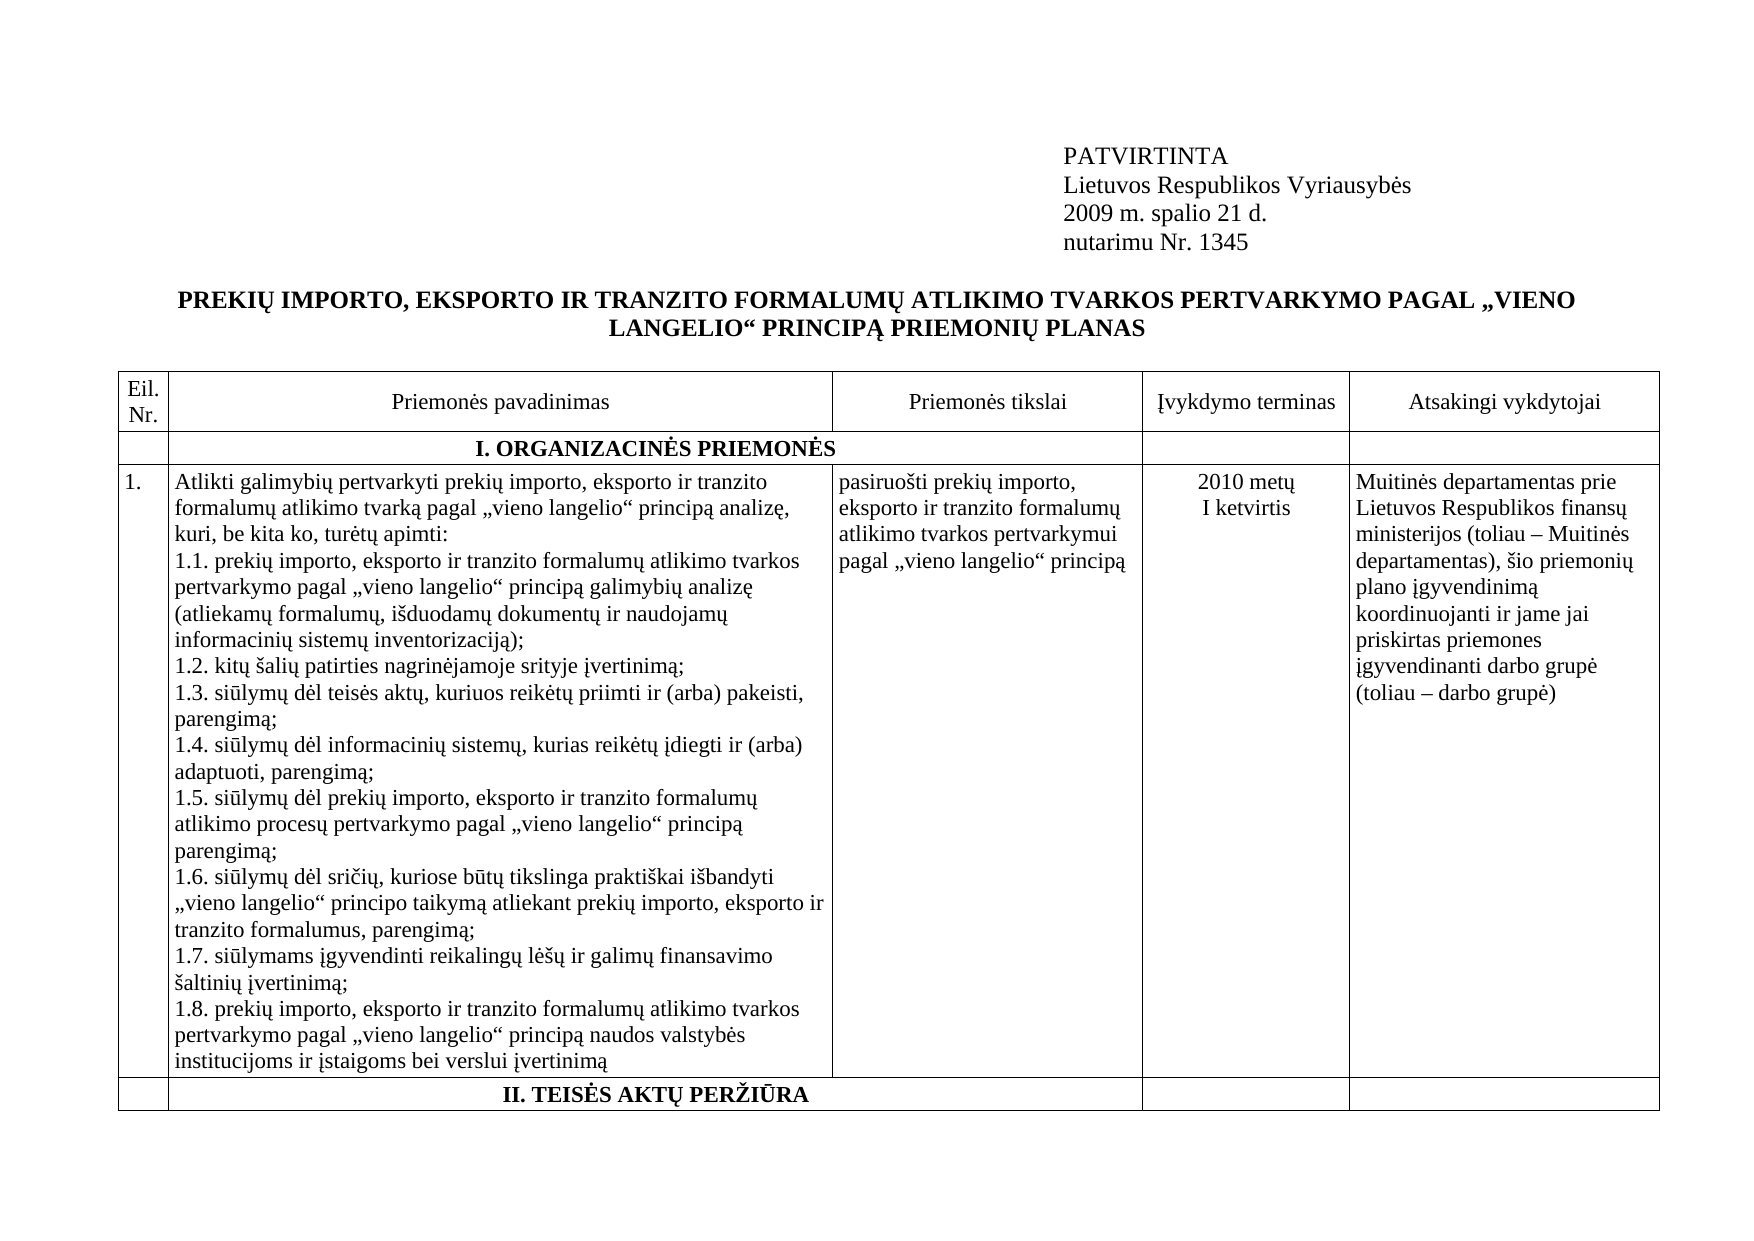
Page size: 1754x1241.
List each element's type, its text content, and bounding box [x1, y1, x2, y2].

table_header Įvykdymo terminas [1143, 372, 1349, 431]
text nutarimu Nr. 1345 [1063, 227, 1636, 256]
table_cell I. Organizacinės priemonės [169, 432, 1142, 464]
table_cell 2010 metų I ketvirtis [1143, 465, 1349, 1077]
table_cell [1350, 1078, 1659, 1110]
table_cell 1. [119, 465, 168, 1077]
table_header Priemonės pavadinimas [169, 372, 832, 431]
table_cell [1350, 432, 1659, 464]
text 2009 m. spalio 21 d. [1063, 198, 1636, 227]
text Patvirtinta [1063, 141, 1636, 170]
table_cell pasiruošti prekių importo, eksporto ir tranzito formalumų atlikimo tvarkos pertvarkymui pagal „vieno langelio“ principą [833, 465, 1142, 1077]
text Lietuvos Respublikos Vyriausybės [1063, 170, 1636, 198]
table_cell [1143, 432, 1349, 464]
table_cell [119, 432, 168, 464]
table_cell Atlikti galimybių pertvarkyti prekių importo, eksporto ir tranzito formalumų atlikimo tvarką pagal „vieno langelio“ principą analizę, kuri, be kita ko, turėtų apimti: 1.1. prekių importo, eksporto ir tranzito formalumų atlikimo tvarkos pertvarkymo pagal „vieno langelio“ principą galimybių analizę (atliekamų formalumų, išduodamų dokumentų ir naudojamų informacinių sistemų inventorizaciją); 1.2. kitų šalių patirties nagrinėjamoje srityje įvertinimą; 1.3. siūlymų dėl teisės aktų, kuriuos reikėtų priimti ir (arba) pakeisti, parengimą; 1.4. siūlymų dėl informacinių sistemų, kurias reikėtų įdiegti ir (arba) adaptuoti, parengimą; 1.5. siūlymų dėl prekių importo, eksporto ir tranzito formalumų atlikimo procesų pertvarkymo pagal „vieno langelio“ principą parengimą; 1.6. siūlymų dėl sričių, kuriose būtų tikslinga praktiškai išbandyti „vieno langelio“ principo taikymą atliekant prekių importo, eksporto ir tranzito formalumus, parengimą; 1.7. siūlymams įgyvendinti reikalingų lėšų ir galimų finansavimo šaltinių įvertinimą; 1.8. prekių importo, eksporto ir tranzito formalumų atlikimo tvarkos pertvarkymo pagal „vieno langelio“ principą naudos valstybės institucijoms ir įstaigoms bei verslui įvertinimą [169, 465, 832, 1077]
table_cell Muitinės departamentas prie Lietuvos Respublikos finansų ministerijos (toliau – Muitinės departamentas), šio priemonių plano įgyvendinimą koordinuojanti ir jame jai priskirtas priemones įgyvendinanti darbo grupė (toliau – darbo grupė) [1350, 465, 1659, 1077]
table_cell [119, 1078, 168, 1110]
table_header Eil. Nr. [119, 372, 168, 431]
table_header Atsakingi vykdytojai [1350, 372, 1659, 431]
text PREKIŲ IMPORTO, EKSPORTO IR TRANZITO FORMALUMŲ ATLIKIMO TVARKOS PERTVARKYMO PAGAL „VIENO LANGELIO“ PRINCIPĄ PRIEMONIŲ PLANAS [118, 285, 1636, 342]
table_cell [1143, 1078, 1349, 1110]
table_cell II. Teisės aktų peržiūra [169, 1078, 1142, 1110]
table_header Priemonės tikslai [833, 372, 1142, 431]
